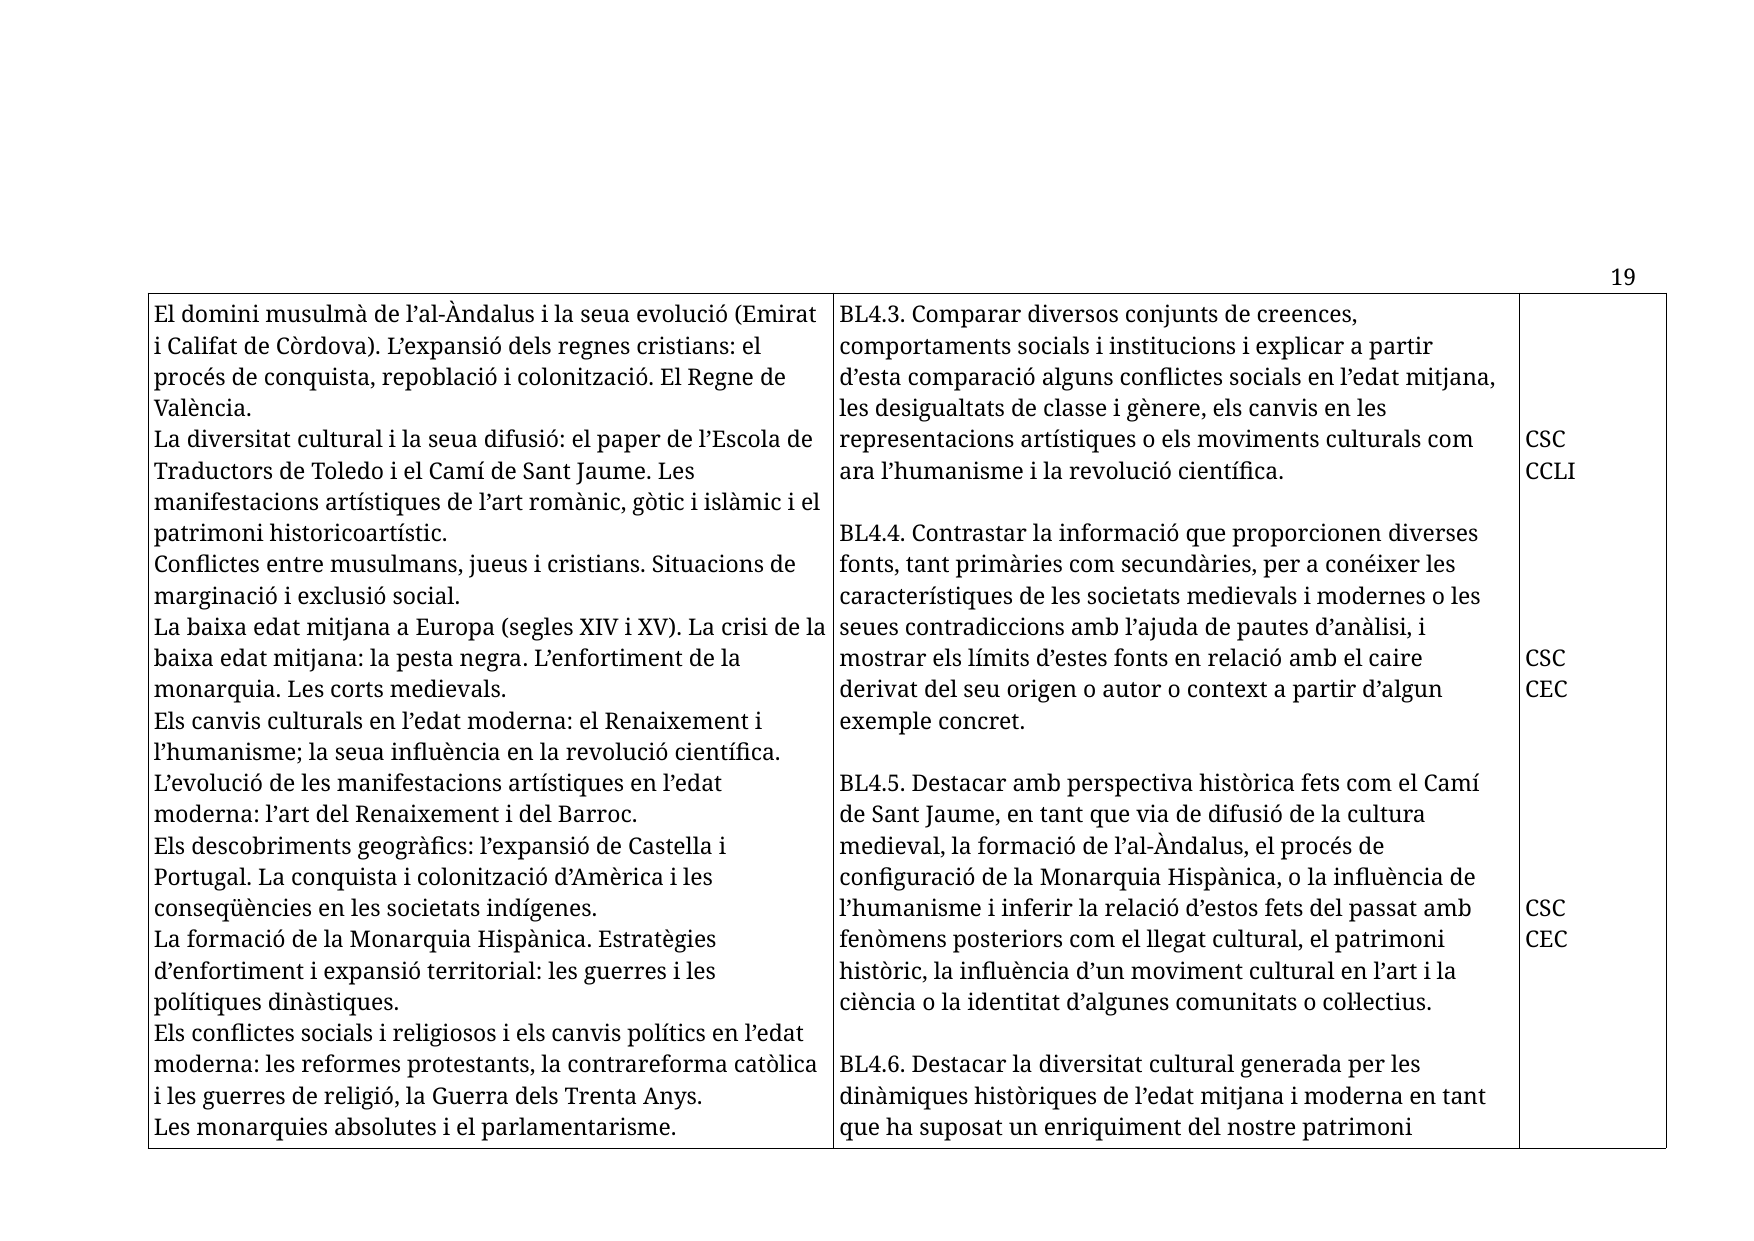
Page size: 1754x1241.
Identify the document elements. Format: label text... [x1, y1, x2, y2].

table_cell CSC CCLI CSC CEC CSC CEC [1520, 294, 1666, 1148]
table_cell El domini musulmà de l’al-Àndalus i la seua evolució (Emirat i Califat de Còrdova). L’expansió dels regnes cristians: el procés de conquista, repoblació i colonització. El Regne de València. La diversitat cultural i la seua difusió: el paper de l’Escola de Traductors de Toledo i el Camí de Sant Jaume. Les manifestacions artístiques de l’art romànic, gòtic i islàmic i el patrimoni historicoartístic. Conflictes entre musulmans, jueus i cristians. Situacions de marginació i exclusió social. La baixa edat mitjana a Europa (segles XIV i XV). La crisi de la baixa edat mitjana: la pesta negra. L’enfortiment de la monarquia. Les corts medievals. Els canvis culturals en l’edat moderna: el Renaixement i l’humanisme; la seua influència en la revolució científica. L’evolució de les manifestacions artístiques en l’edat moderna: l’art del Renaixement i del Barroc. Els descobriments geogràfics: l’expansió de Castella i Portugal. La conquista i colonització d’Amèrica i les conseqüències en les societats indígenes. La formació de la Monarquia Hispànica. Estratègies d’enfortiment i expansió territorial: les guerres i les polítiques dinàstiques. Els conflictes socials i religiosos i els canvis polítics en l’edat moderna: les reformes protestants, la contrareforma catòlica i les guerres de religió, la Guerra dels Trenta Anys. Les monarquies absolutes i el parlamentarisme. [149, 294, 833, 1148]
table_cell BL4.3. Comparar diversos conjunts de creences, comportaments socials i institucions i explicar a partir d’esta comparació alguns conflictes socials en l’edat mitjana, les desigualtats de classe i gènere, els canvis en les representacions artístiques o els moviments culturals com ara l’humanisme i la revolució científica. BL4.4. Contrastar la informació que proporcionen diverses fonts, tant primàries com secundàries, per a conéixer les característiques de les societats medievals i modernes o les seues contradiccions amb l’ajuda de pautes d’anàlisi, i mostrar els límits d’estes fonts en relació amb el caire derivat del seu origen o autor o context a partir d’algun exemple concret. BL4.5. Destacar amb perspectiva històrica fets com el Camí de Sant Jaume, en tant que via de difusió de la cultura medieval, la formació de l’al-Àndalus, el procés de configuració de la Monarquia Hispànica, o la influència de l’humanisme i inferir la relació d’estos fets del passat amb fenòmens posteriors com el llegat cultural, el patrimoni històric, la influència d’un moviment cultural en l’art i la ciència o la identitat d’algunes comunitats o col·lectius. BL4.6. Destacar la diversitat cultural generada per les dinàmiques històriques de l’edat mitjana i moderna en tant que ha suposat un enriquiment del nostre patrimoni [834, 294, 1519, 1148]
